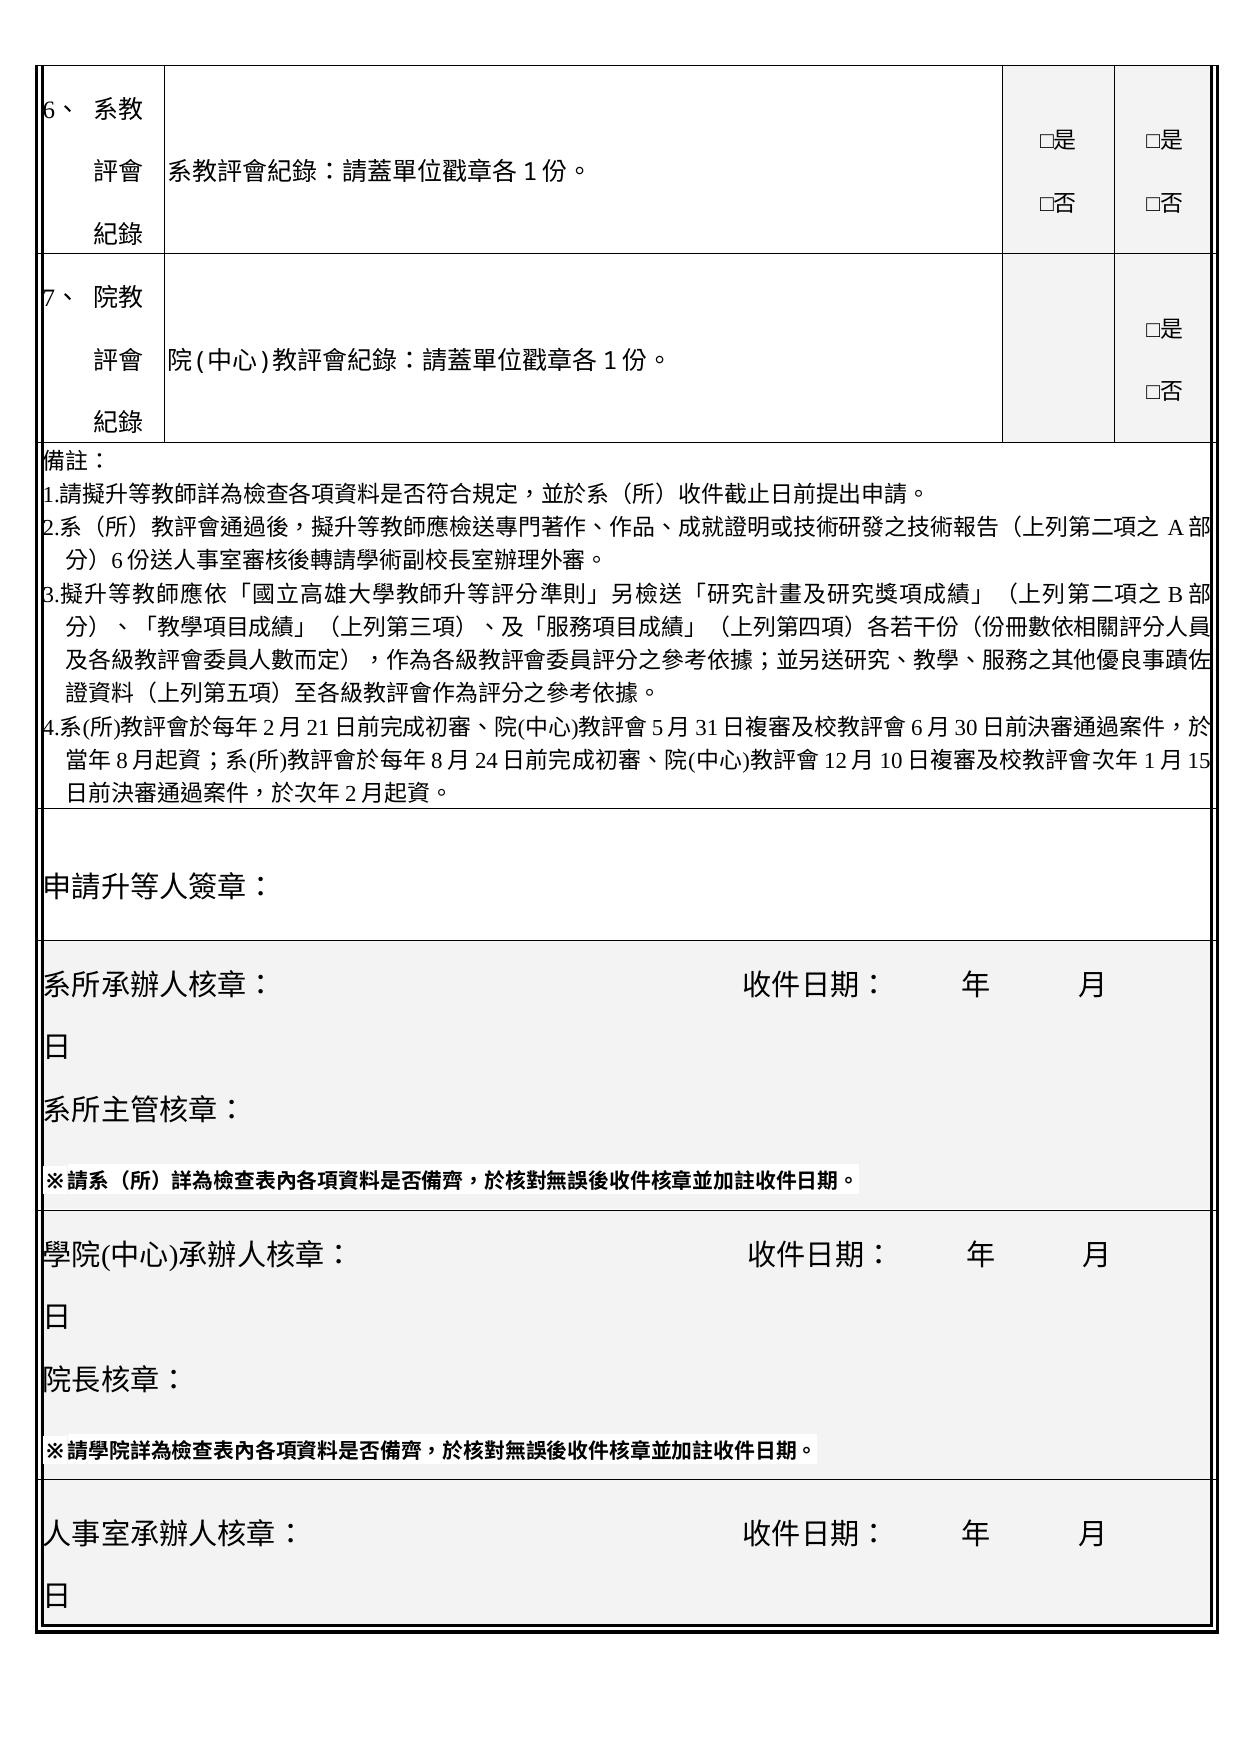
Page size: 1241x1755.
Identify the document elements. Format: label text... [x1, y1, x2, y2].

table_cell 備註： 1.請擬升等教師詳為檢查各項資料是否符合規定，並於系（所）收件截止日前提出申請。 2.系（所）教評會通過後，擬升等教師應檢送專門著作、作品、成就證明或技術研發之技術報告（上列第二項之A部分）6份送人事室審核後轉請學術副校長室辦理外審。 3.擬升等教師應依「國立高雄大學教師升等評分準則」另檢送「研究計畫及研究獎項成績」（上列第二項之B部分）、「教學項目成績」（上列第三項）、及「服務項目成績」（上列第四項）各若干份（份冊數依相關評分人員及各級教評會委員人數而定），作為各級教評會委員評分之參考依據；並另送研究、教學、服務之其他優良事蹟佐證資料（上列第五項）至各級教評會作為評分之參考依據。 4.系(所)教評會於每年2月21日前完成初審、院(中心)教評會5月31日複審及校教評會6月30日前決審通過案件，於當年8月起資；系(所)教評會於每年8月24日前完成初審、院(中心)教評會12月10日複審及校教評會次年1月15日前決審通過案件，於次年2月起資。 [44, 443, 1210, 808]
table_cell 學院(中心)承辦人核章： 收件日期： 年 月 日 院長核章： ※請學院詳為檢查表內各項資料是否備齊，於核對無誤後收件核章並加註收件日期。 [44, 1470, 1210, 1479]
table_cell 人事室承辦人核章： 收件日期： 年 月 日 [44, 1480, 1210, 1490]
table_cell □是 □否 [1115, 254, 1210, 442]
table_cell 人事室承辦人核章： 收件日期： 年 月 日 [44, 1615, 1210, 1624]
table_cell 系教評會紀錄 [44, 66, 164, 253]
table_cell □是 □否 [1003, 66, 1114, 253]
table_cell 申請升等人簽章： [44, 809, 1210, 940]
table_cell □是 □否 [1115, 66, 1210, 253]
table_cell 學院(中心)承辦人核章： 收件日期： 年 月 日 院長核章： ※請學院詳為檢查表內各項資料是否備齊，於核對無誤後收件核章並加註收件日期。 [44, 1211, 1210, 1407]
table_cell 院教評會紀錄 [44, 254, 164, 442]
table_cell 院(中心)教評會紀錄：請蓋單位戳章各1份。 [165, 254, 1002, 442]
table_cell [1003, 254, 1114, 442]
table_cell 系所承辦人核章： 收件日期： 年 月 日 系所主管核章： ※請系（所）詳為檢查表內各項資料是否備齊，於核對無誤後收件核章並加註收件日期。 [44, 941, 1210, 1138]
table_cell 系教評會紀錄：請蓋單位戳章各1份。 [165, 66, 1002, 253]
table_cell 系所承辦人核章： 收件日期： 年 月 日 系所主管核章： ※請系（所）詳為檢查表內各項資料是否備齊，於核對無誤後收件核章並加註收件日期。 [44, 1200, 1210, 1209]
